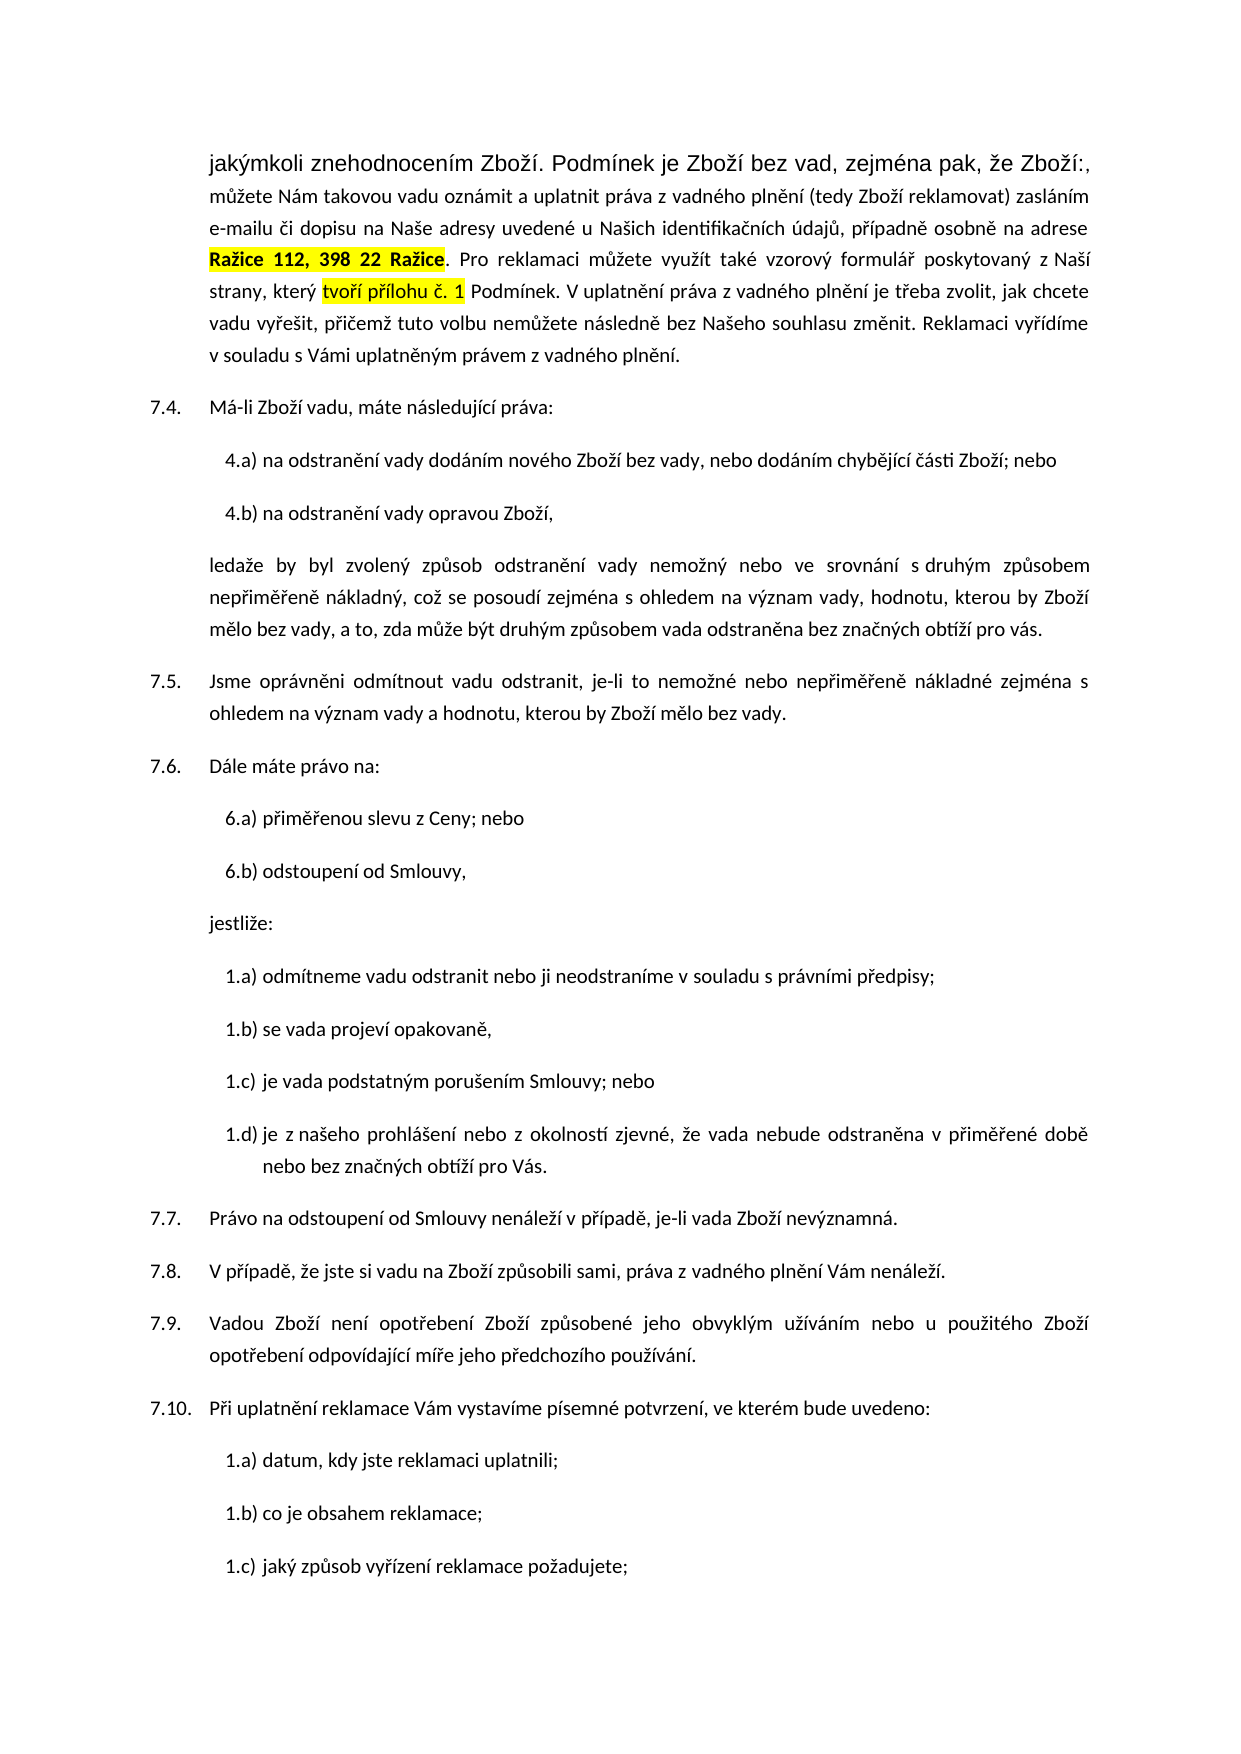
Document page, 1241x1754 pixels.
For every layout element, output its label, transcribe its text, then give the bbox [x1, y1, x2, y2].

list datum, kdy jste reklamaci uplatnili; [225, 1448, 1090, 1473]
list V případě, že jste si vadu na Zboží způsobili sami, práva z vadného plnění Vám nenáleží. [150, 1258, 1090, 1283]
list co je obsahem reklamace; [225, 1500, 1090, 1526]
list Má-li Zboží vadu, máte následující práva: [150, 394, 1090, 420]
list na odstranění vady opravou Zboží, [225, 500, 1090, 525]
list Vadou Zboží není opotřebení Zboží způsobené jeho obvyklým užíváním nebo u použitého Zboží opotřebení odpovídající míře jeho předchozího používání. [150, 1311, 1090, 1368]
list je vada podstatným porušením Smlouvy; nebo [225, 1068, 1090, 1094]
list Jsme oprávněni odmítnout vadu odstranit, je-li to nemožné nebo nepřiměřeně nákladné zejména s ohledem na význam vady a hodnotu, kterou by Zboží mělo bez vady. [150, 668, 1090, 726]
list Dále máte právo na: [150, 753, 1090, 778]
list odmítneme vadu odstranit nebo ji neodstraníme v souladu s právními předpisy; [225, 963, 1090, 989]
list přiměřenou slevu z Ceny; nebo [225, 805, 1090, 831]
list Při uplatnění reklamace Vám vystavíme písemné potvrzení, ve kterém bude uvedeno: [150, 1395, 1090, 1420]
list je z našeho prohlášení nebo z okolností zjevné, že vada nebude odstraněna v přiměřené době nebo bez značných obtíží pro Vás. [225, 1121, 1090, 1178]
list Právo na odstoupení od Smlouvy nenáleží v případě, je-li vada Zboží nevýznamná. [150, 1205, 1090, 1231]
list se vada projeví opakovaně, [225, 1016, 1090, 1041]
list jaký způsob vyřízení reklamace požadujete; [225, 1553, 1090, 1578]
list na odstranění vady dodáním nového Zboží bez vady, nebo dodáním chybějící části Zboží; nebo [225, 447, 1090, 472]
list jakýmkoli znehodnocením Zboží. Podmínek je Zboží bez vad, zejména pak, že Zboží:, můžete Nám takovou vadu oznámit a uplatnit práva z vadného plnění (tedy Zboží reklamovat) zasláním e-mailu či dopisu na Naše adresy uvedené u Našich identifikačních údajů, případně osobně na adrese Ražice 112, 398 22 Ražice. Pro reklamaci můžete využít také vzorový formulář poskytovaný z Naší strany, který tvoří přílohu č. 1 Podmínek. V uplatnění práva z vadného plnění je třeba zvolit, jak chcete vadu vyřešit, přičemž tuto volbu nemůžete následně bez Našeho souhlasu změnit. Reklamaci vyřídíme v souladu s Vámi uplatněným právem z vadného plnění. [150, 150, 1090, 367]
text jestliže: [209, 911, 1090, 936]
list odstoupení od Smlouvy, [225, 858, 1090, 883]
text ledaže by byl zvolený způsob odstranění vady nemožný nebo ve srovnání s druhým způsobem nepřiměřeně nákladný, což se posoudí zejména s ohledem na význam vady, hodnotu, kterou by Zboží mělo bez vady, a to, zda může být druhým způsobem vada odstraněna bez značných obtíží pro vás. [209, 552, 1090, 641]
